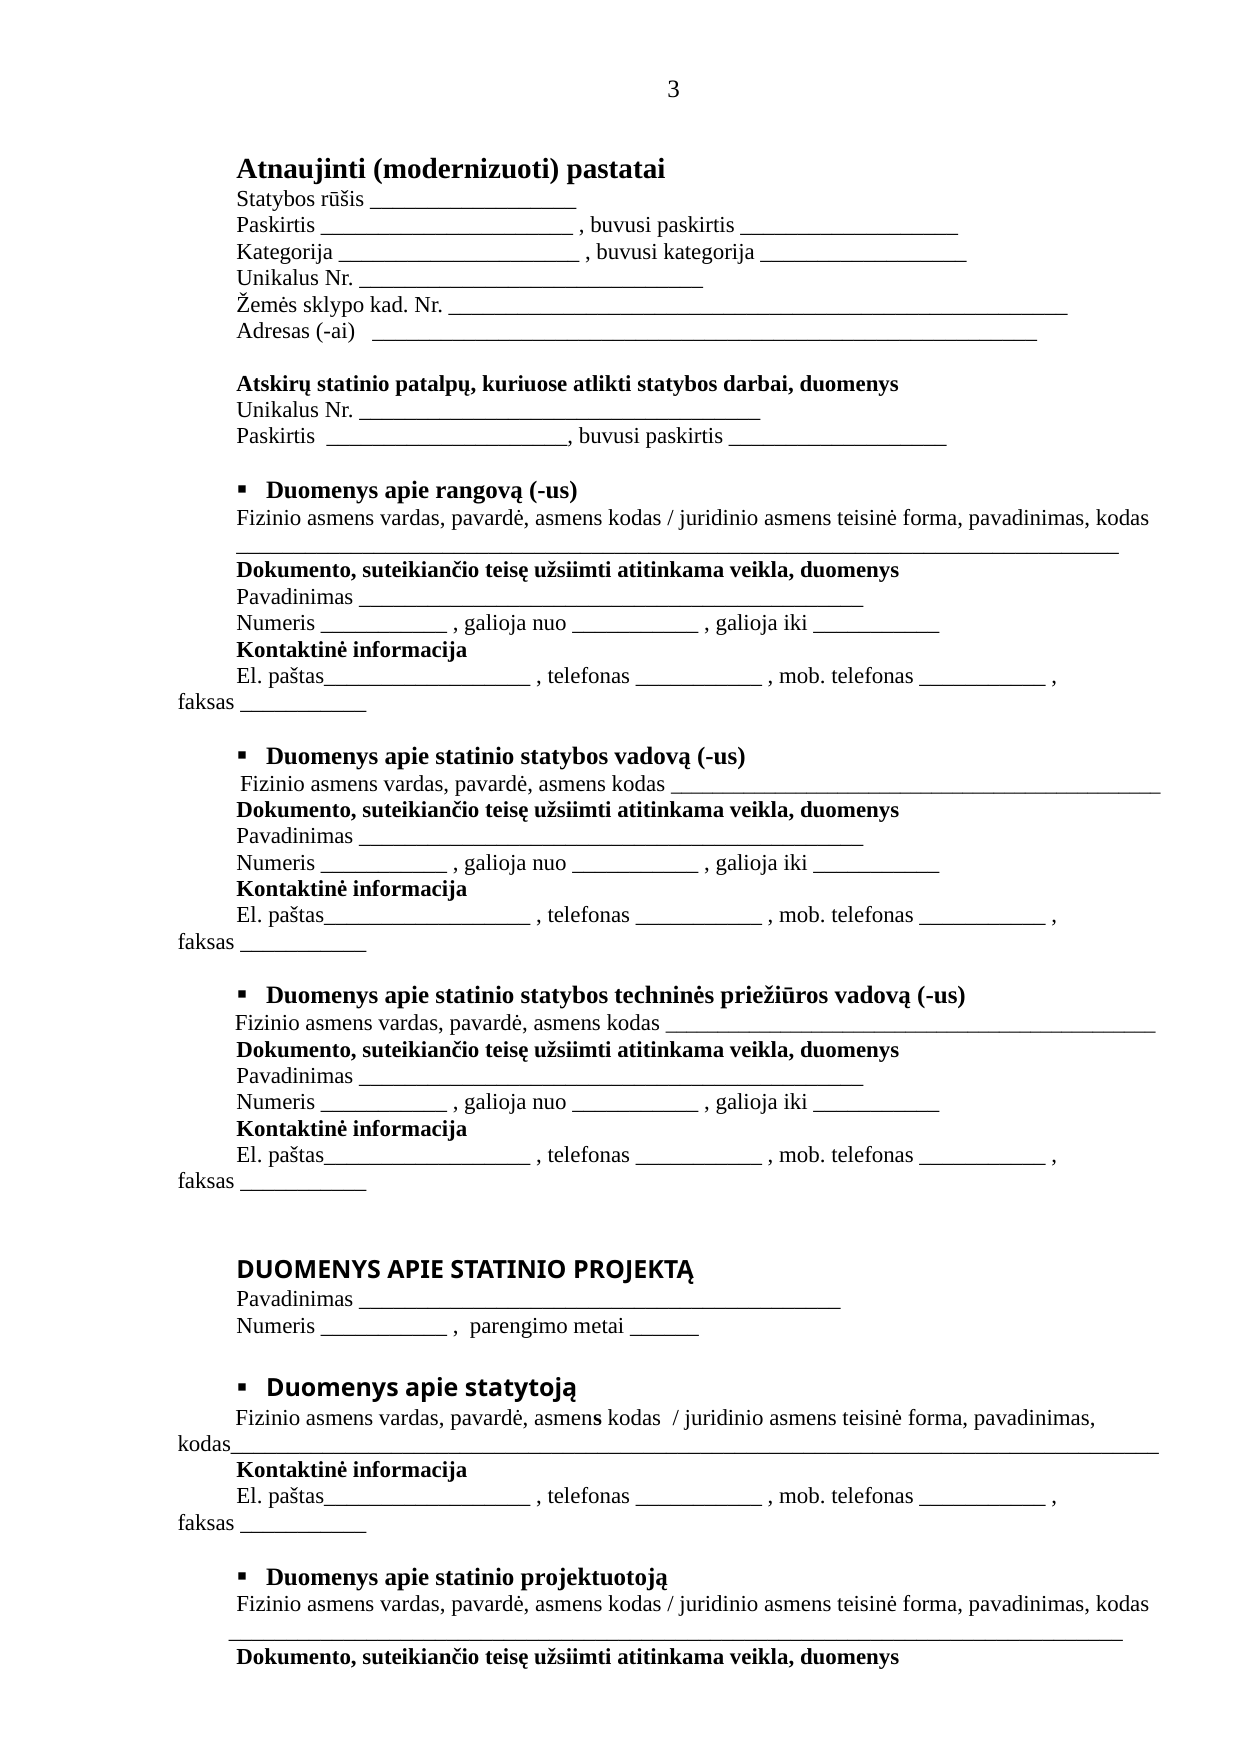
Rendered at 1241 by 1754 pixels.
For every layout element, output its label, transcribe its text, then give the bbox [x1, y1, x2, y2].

text Fizinio asmens vardas, pavardė, asmens kodas _______________________________________________ [177, 770, 1169, 796]
text Atnaujinti (modernizuoti) pastatai [177, 152, 1169, 185]
text Kontaktinė informacija [177, 1456, 1169, 1483]
text Pavadinimas ____________________________________________ [177, 583, 1169, 609]
text Kontaktinė informacija [177, 875, 1169, 902]
text Kontaktinė informacija [177, 636, 1169, 662]
text Pavadinimas ____________________________________________ [177, 1062, 1169, 1088]
text Žemės sklypo kad. Nr. ______________________________________________________ [177, 291, 1169, 317]
text Paskirtis ______________________ , buvusi paskirtis ___________________ [177, 212, 1169, 238]
text Adresas (-ai) __________________________________________________________ [177, 317, 1169, 343]
text Duomenys apie statinio projektą [177, 1251, 1169, 1286]
text El. paštas__________________ , telefonas ___________ , mob. telefonas ___________ , faksas ___________ [177, 1141, 1169, 1194]
text Fizinio asmens vardas, pavardė, asmens kodas / juridinio asmens teisinė forma, pavadinimas, kodas [177, 1590, 1169, 1617]
text  Duomenys apie statytoją [236, 1369, 1169, 1403]
text  Duomenys apie statinio statybos vadovą (-us) [177, 741, 1169, 770]
text Unikalus Nr. ______________________________ [177, 264, 1169, 291]
text Kontaktinė informacija [177, 1115, 1169, 1141]
text  Duomenys apie statinio projektuotoją [236, 1562, 1169, 1590]
text Unikalus Nr. ___________________________________ [177, 396, 1169, 422]
text  Duomenys apie statinio statybos techninės priežiūros vadovą (-us) [177, 981, 1169, 1009]
text El. paštas__________________ , telefonas ___________ , mob. telefonas ___________ , faksas ___________ [177, 662, 1169, 715]
text Dokumento, suteikiančio teisę užsiimti atitinkama veikla, duomenys [177, 557, 1169, 583]
text El. paštas__________________ , telefonas ___________ , mob. telefonas ___________ , faksas ___________ [177, 902, 1169, 954]
text Numeris ___________ , galioja nuo ___________ , galioja iki ___________ [177, 849, 1169, 875]
text El. paštas__________________ , telefonas ___________ , mob. telefonas ___________ , faksas ___________ [177, 1483, 1169, 1535]
text Fizinio asmens vardas, pavardė, asmens kodas / juridinio asmens teisinė forma, pavadinimas, kodas [177, 504, 1169, 530]
text Numeris ___________ , galioja nuo ___________ , galioja iki ___________ [177, 609, 1169, 636]
text Dokumento, suteikiančio teisę užsiimti atitinkama veikla, duomenys [177, 796, 1169, 822]
text Fizinio asmens vardas, pavardė, asmens kodas _______________________________________________ [234, 1009, 1169, 1036]
text Numeris ___________ , parengimo metai ______ [177, 1312, 1169, 1338]
text Numeris ___________ , galioja nuo ___________ , galioja iki ___________ [177, 1088, 1169, 1115]
text Dokumento, suteikiančio teisę užsiimti atitinkama veikla, duomenys [177, 1643, 1169, 1669]
text Pavadinimas ____________________________________________ [177, 822, 1169, 849]
text Statybos rūšis __________________ [177, 185, 1169, 212]
text Fizinio asmens vardas, pavardė, asmens kodas / juridinio asmens teisinė forma, pavadinimas, kodas_________________________________________________________________________________ [177, 1403, 1169, 1456]
text _____________________________________________________________________________ [236, 530, 1169, 557]
text  Duomenys apie rangovą (-us) [177, 475, 1169, 504]
text Kategorija _____________________ , buvusi kategorija __________________ [177, 238, 1169, 264]
text Dokumento, suteikiančio teisę užsiimti atitinkama veikla, duomenys [177, 1036, 1169, 1062]
text Paskirtis _____________________, buvusi paskirtis ___________________ [177, 422, 1169, 449]
text ______________________________________________________________________________ [229, 1617, 1169, 1643]
text Pavadinimas __________________________________________ [177, 1286, 1169, 1312]
text Atskirų statinio patalpų, kuriuose atlikti statybos darbai, duomenys [177, 370, 1169, 396]
